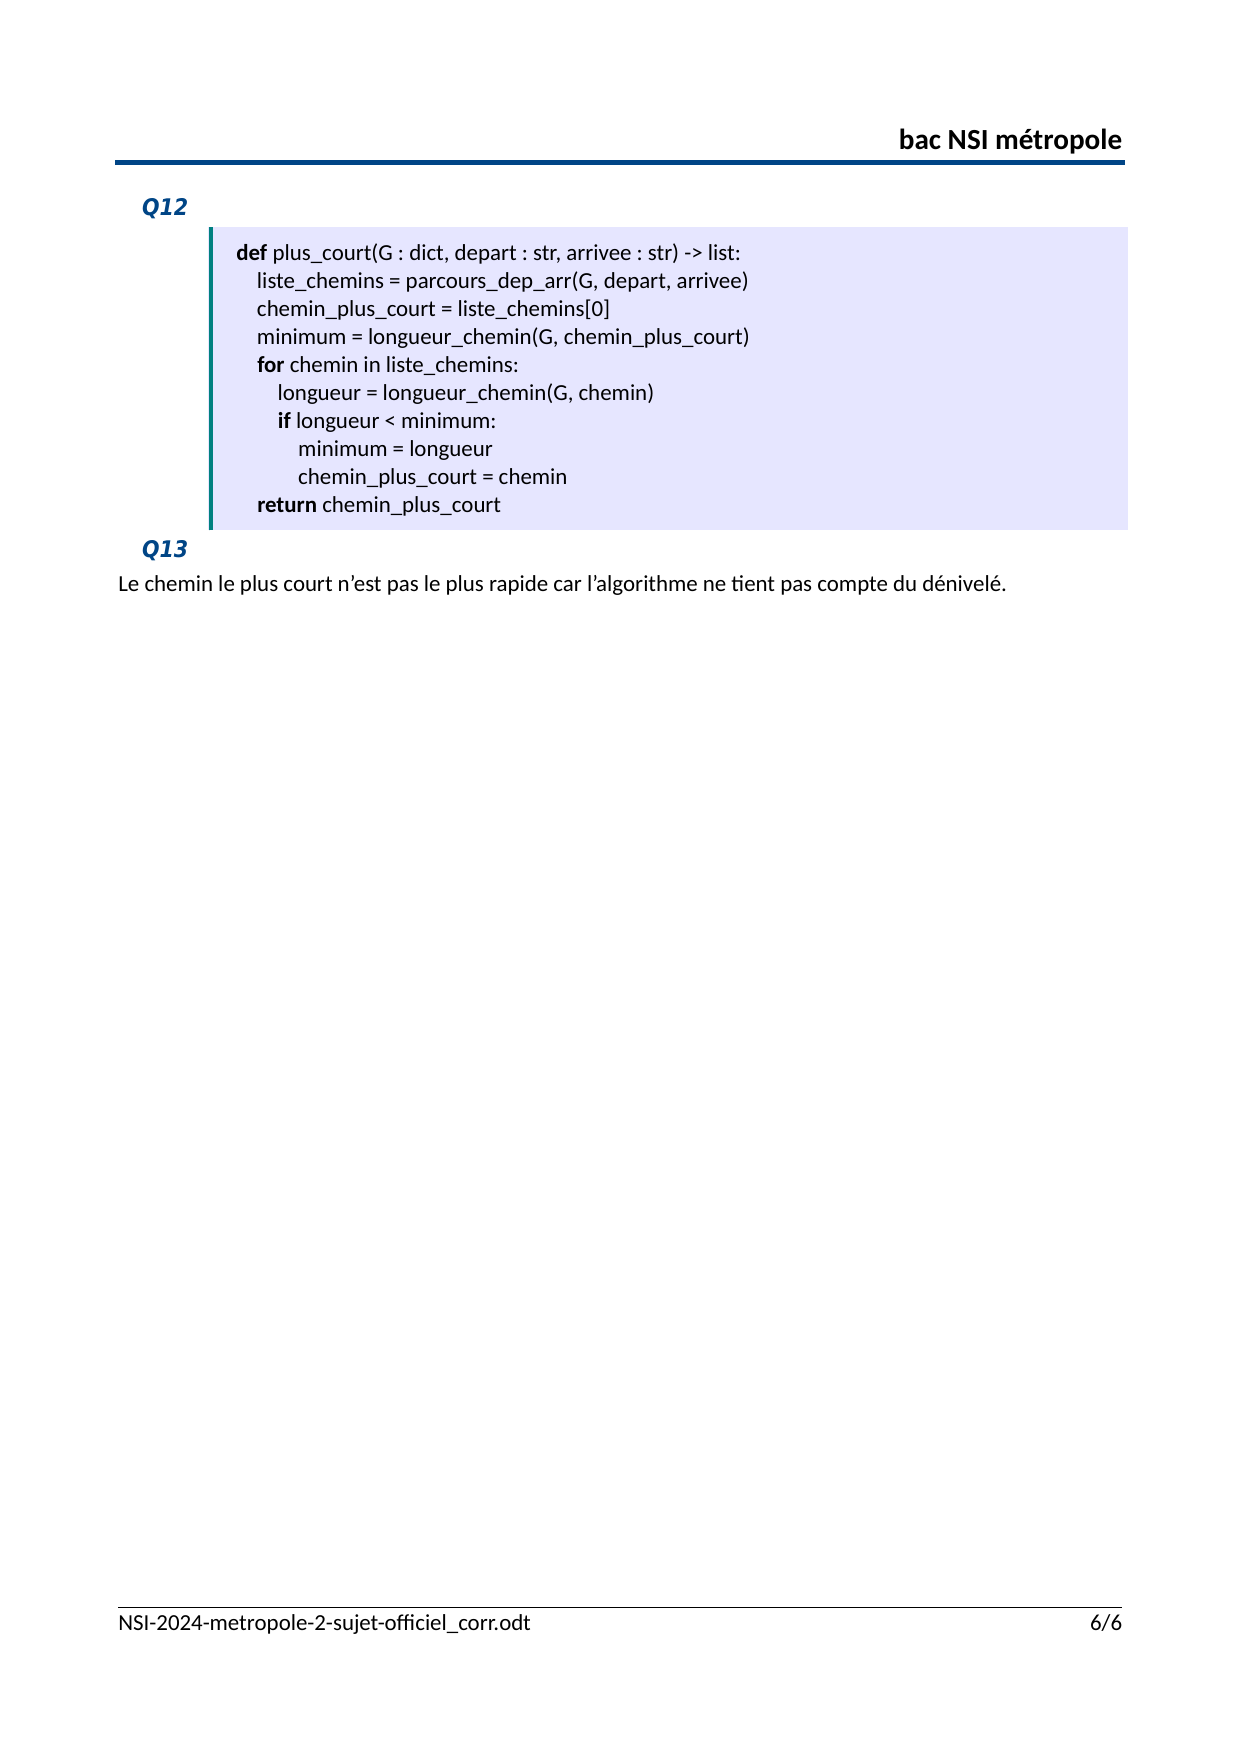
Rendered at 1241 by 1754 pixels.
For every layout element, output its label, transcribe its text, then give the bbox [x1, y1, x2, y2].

text chemin_plus_court = chemin [213, 462, 1128, 491]
text Le chemin le plus court n’est pas le plus rapide car l’algorithme ne tient pas compte du dénivelé. [118, 569, 1122, 597]
text minimum = longueur_chemin(G, chemin_plus_court) [213, 322, 1128, 350]
text liste_chemins = parcours_dep_arr(G, depart, arrivee) [213, 266, 1128, 294]
subtitle Q13 [142, 536, 1122, 563]
text if longueur < minimum: [213, 406, 1128, 434]
text chemin_plus_court = liste_chemins[0] [213, 294, 1128, 322]
text minimum = longueur [213, 434, 1128, 462]
text for chemin in liste_chemins: [213, 350, 1128, 378]
subtitle Q12 [142, 194, 1122, 221]
text return chemin_plus_court [213, 491, 1128, 530]
text longueur = longueur_chemin(G, chemin) [213, 378, 1128, 406]
text def plus_court(G : dict, depart : str, arrivee : str) -> list: [213, 227, 1128, 266]
